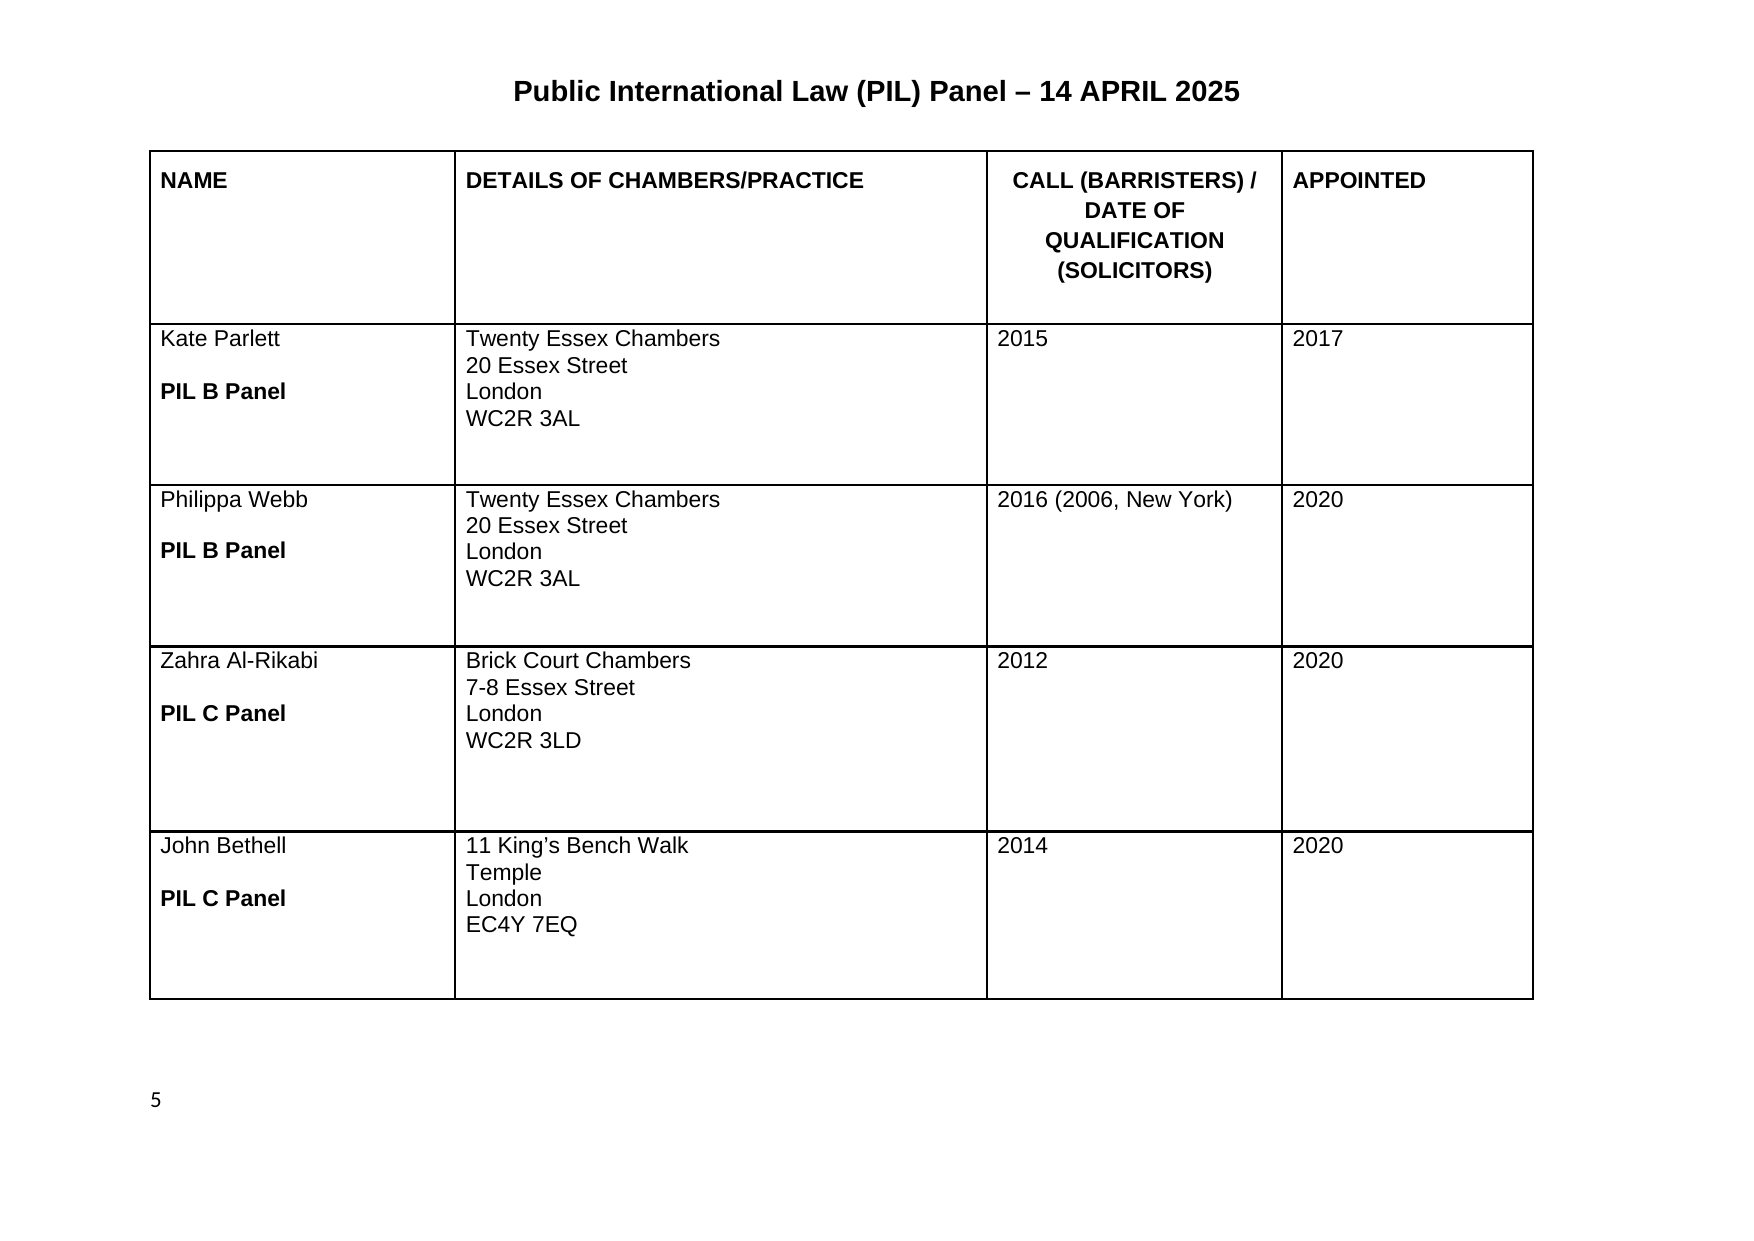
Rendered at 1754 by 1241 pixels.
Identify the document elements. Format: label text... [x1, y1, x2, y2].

table_cell 2020 [1283, 486, 1532, 645]
table_cell 2017 [1283, 325, 1532, 483]
table_cell John Bethell PIL C Panel [151, 833, 454, 998]
table_cell Twenty Essex Chambers 20 Essex Street London WC2R 3AL [456, 325, 986, 483]
table_cell Philippa Webb PIL B Panel [151, 486, 454, 645]
table_header DETAILS OF CHAMBERS/PRACTICE [456, 152, 986, 323]
table_header APPOINTED [1283, 152, 1532, 323]
table_cell 2020 [1283, 648, 1532, 830]
table_cell Brick Court Chambers 7-8 Essex Street London WC2R 3LD [456, 648, 986, 830]
table_cell 2014 [988, 833, 1281, 998]
table_cell 2020 [1283, 833, 1532, 998]
table_header CALL (BARRISTERS) / DATE OF QUALIFICATION (SOLICITORS) [988, 152, 1281, 323]
table_cell 2015 [988, 325, 1281, 483]
table_cell Kate Parlett PIL B Panel [151, 325, 454, 483]
table_cell 2016 (2006, New York) [988, 486, 1281, 645]
table_cell 2012 [988, 648, 1281, 830]
table_cell 11 King’s Bench Walk Temple London EC4Y 7EQ [456, 833, 986, 998]
table_cell Twenty Essex Chambers 20 Essex Street London WC2R 3AL [456, 486, 986, 645]
table_cell Zahra Al-Rikabi PIL C Panel [151, 648, 454, 830]
table_header NAME [151, 152, 454, 323]
